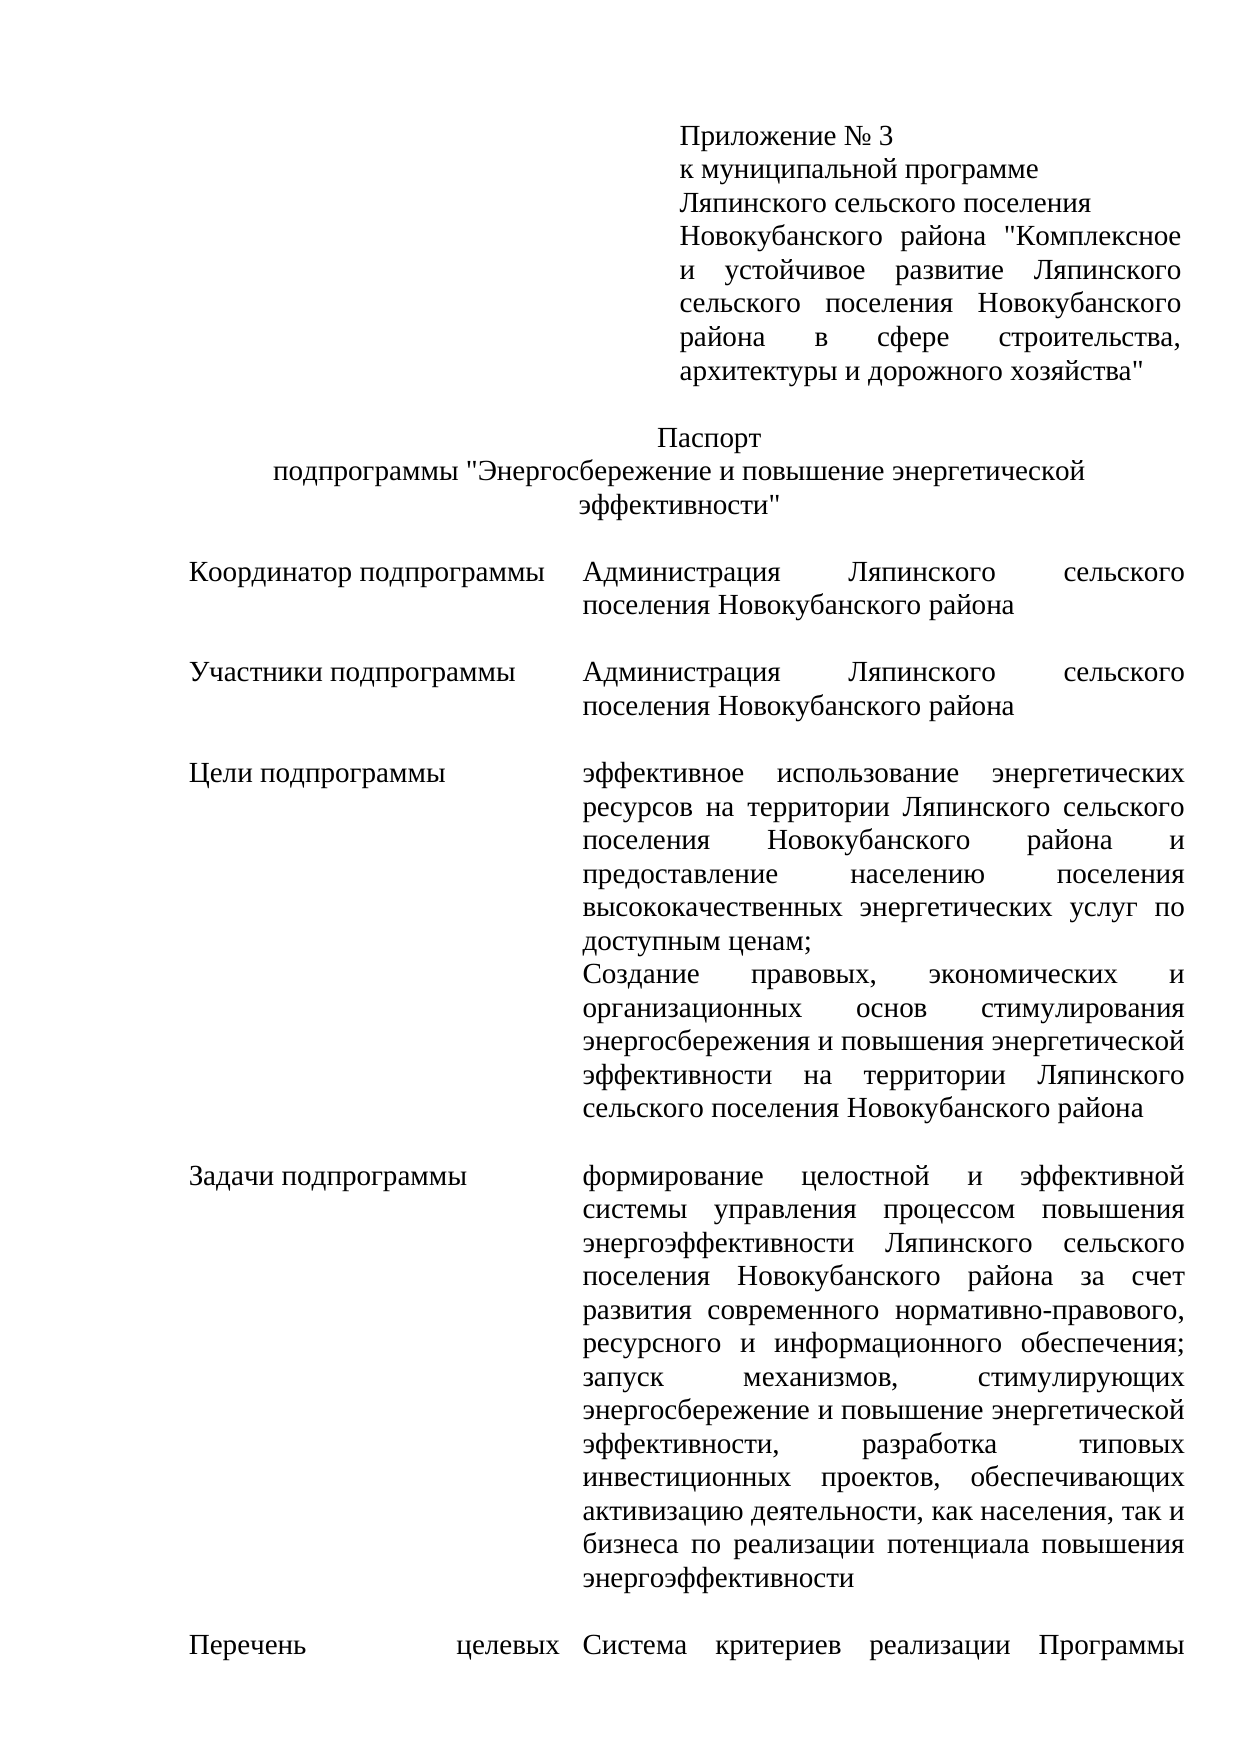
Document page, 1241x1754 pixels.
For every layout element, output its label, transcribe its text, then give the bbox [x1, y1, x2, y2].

text Ляпинского сельского поселения [177, 185, 1181, 219]
table_cell Система критериев реализации Программы [571, 1628, 1196, 1661]
table_cell формирование целостной и эффективной системы управления процессом повышения энергоэффективности Ляпинского сельского поселения Новокубанского района за счет развития современного нормативно-правового, ресурсного и информационного обеспечения; запуск механизмов, стимулирующих энергосбережение и повышение энергетической эффективности, разработка типовых инвестиционных проектов, обеспечивающих активизацию деятельности, как населения, так и бизнеса по реализации потенциала повышения энергоэффективности [571, 1158, 1196, 1594]
text к муниципальной программе [177, 152, 1181, 185]
table_cell Перечень целевых [177, 1628, 571, 1661]
text Новокубанского района "Комплексное и устойчивое развитие Ляпинского сельского поселения Новокубанского района в сфере строительства, архитектуры и дорожного хозяйства" [679, 219, 1181, 386]
table_cell Администрация Ляпинского сельского поселения Новокубанского района [571, 655, 1196, 722]
table_header Администрация Ляпинского сельского поселения Новокубанского района [571, 554, 1196, 655]
table_cell [571, 1124, 1196, 1158]
table_cell [571, 1594, 1196, 1627]
table_cell [571, 722, 1196, 755]
table_cell [177, 1124, 571, 1158]
text Приложение № 3 [177, 118, 1181, 152]
table_cell [177, 722, 571, 755]
table_cell Задачи подпрограммы [177, 1158, 571, 1594]
table_cell Участники подпрограммы [177, 655, 571, 722]
table_header Координатор подпрограммы [177, 554, 571, 655]
subtitle Паспорт подпрограммы "Энергосбережение и повышение энергетической эффективности" [177, 420, 1181, 521]
table_cell [177, 1594, 571, 1627]
table_cell эффективное использование энергетических ресурсов на территории Ляпинского сельского поселения Новокубанского района и предоставление населению поселения высококачественных энергетических услуг по доступным ценам; Создание правовых, экономических и организационных основ стимулирования энергосбережения и повышения энергетической эффективности на территории Ляпинского сельского поселения Новокубанского района [571, 755, 1196, 1124]
table_cell Цели подпрограммы [177, 755, 571, 1124]
